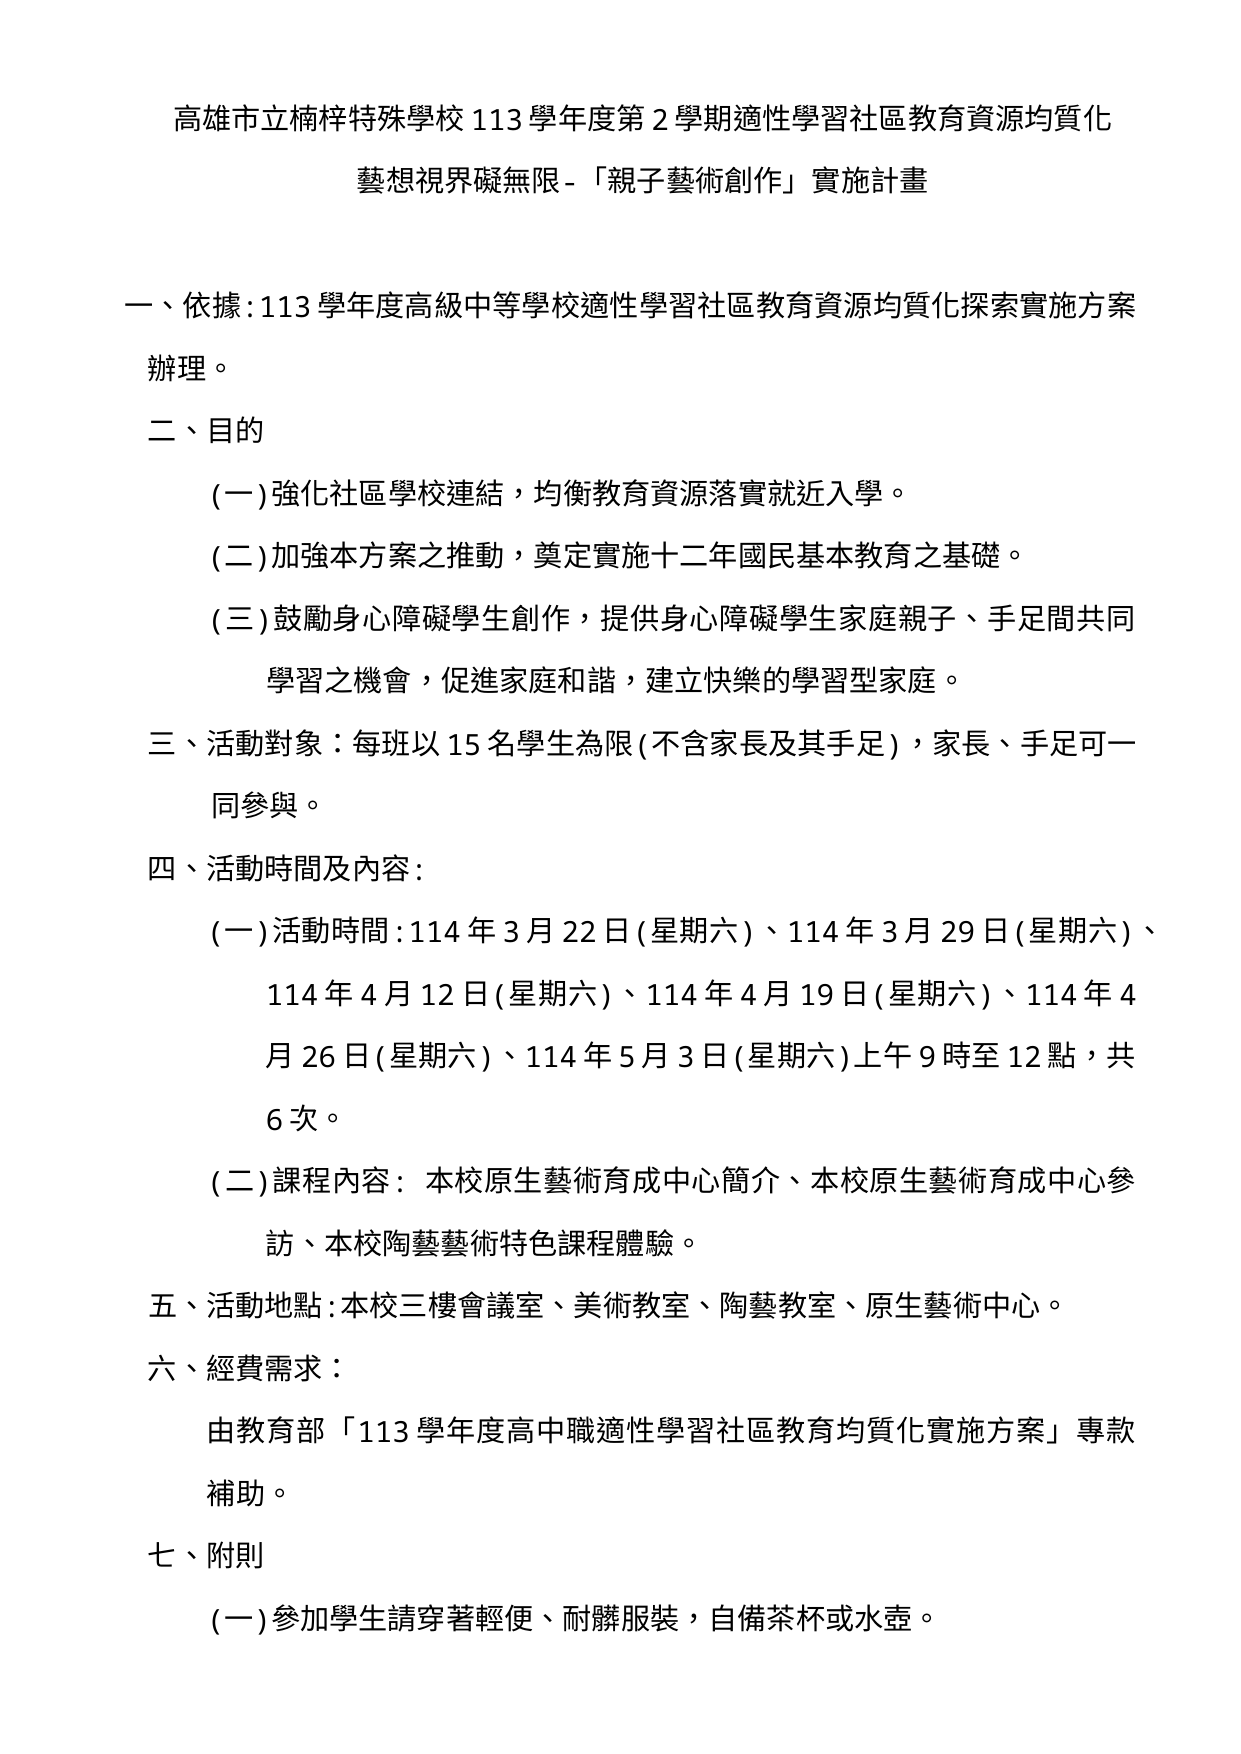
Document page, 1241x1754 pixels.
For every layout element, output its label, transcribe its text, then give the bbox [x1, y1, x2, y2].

text (三)鼓勵身心障礙學生創作，提供身心障礙學生家庭親子、手足間共同學習之機會，促進家庭和諧，建立快樂的學習型家庭。 [207, 581, 1137, 706]
text (一)強化社區學校連結，均衡教育資源落實就近入學。 [207, 456, 1137, 518]
text 五、活動地點:本校三樓會議室、美術教室、陶藝教室、原生藝術中心。 [148, 1268, 1137, 1331]
text 四、活動時間及內容: [148, 831, 1137, 893]
text 由教育部「113學年度高中職適性學習社區教育均質化實施方案」專款補助。 [207, 1393, 1137, 1518]
text 七、附則 [148, 1518, 1137, 1581]
text 一、依據:113學年度高級中等學校適性學習社區教育資源均質化探索實施方案辦理。 [124, 268, 1137, 393]
text 三、活動對象：每班以15名學生為限(不含家長及其手足)，家長、手足可一同參與。 [148, 706, 1137, 831]
text 二、目的 [148, 393, 1137, 456]
text 藝想視界礙無限-「親子藝術創作」實施計畫 [148, 143, 1137, 206]
text (二)加強本方案之推動，奠定實施十二年國民基本教育之基礎。 [207, 518, 1137, 581]
text 高雄市立楠梓特殊學校113學年度第2學期適性學習社區教育資源均質化 [148, 81, 1137, 143]
text (二)課程內容: 本校原生藝術育成中心簡介、本校原生藝術育成中心參訪、本校陶藝藝術特色課程體驗。 [207, 1143, 1137, 1268]
text (一)活動時間:114年3月22日(星期六)、114年3月29日(星期六)、114年4月12日(星期六)、114年4月19日(星期六)、114年4月26日(星期六)、114年5月3日(星期六)上午9時至12點，共6次。 [207, 893, 1137, 1143]
text 六、經費需求： [148, 1331, 1137, 1393]
text (一)參加學生請穿著輕便、耐髒服裝，自備茶杯或水壺。 [207, 1581, 1137, 1643]
